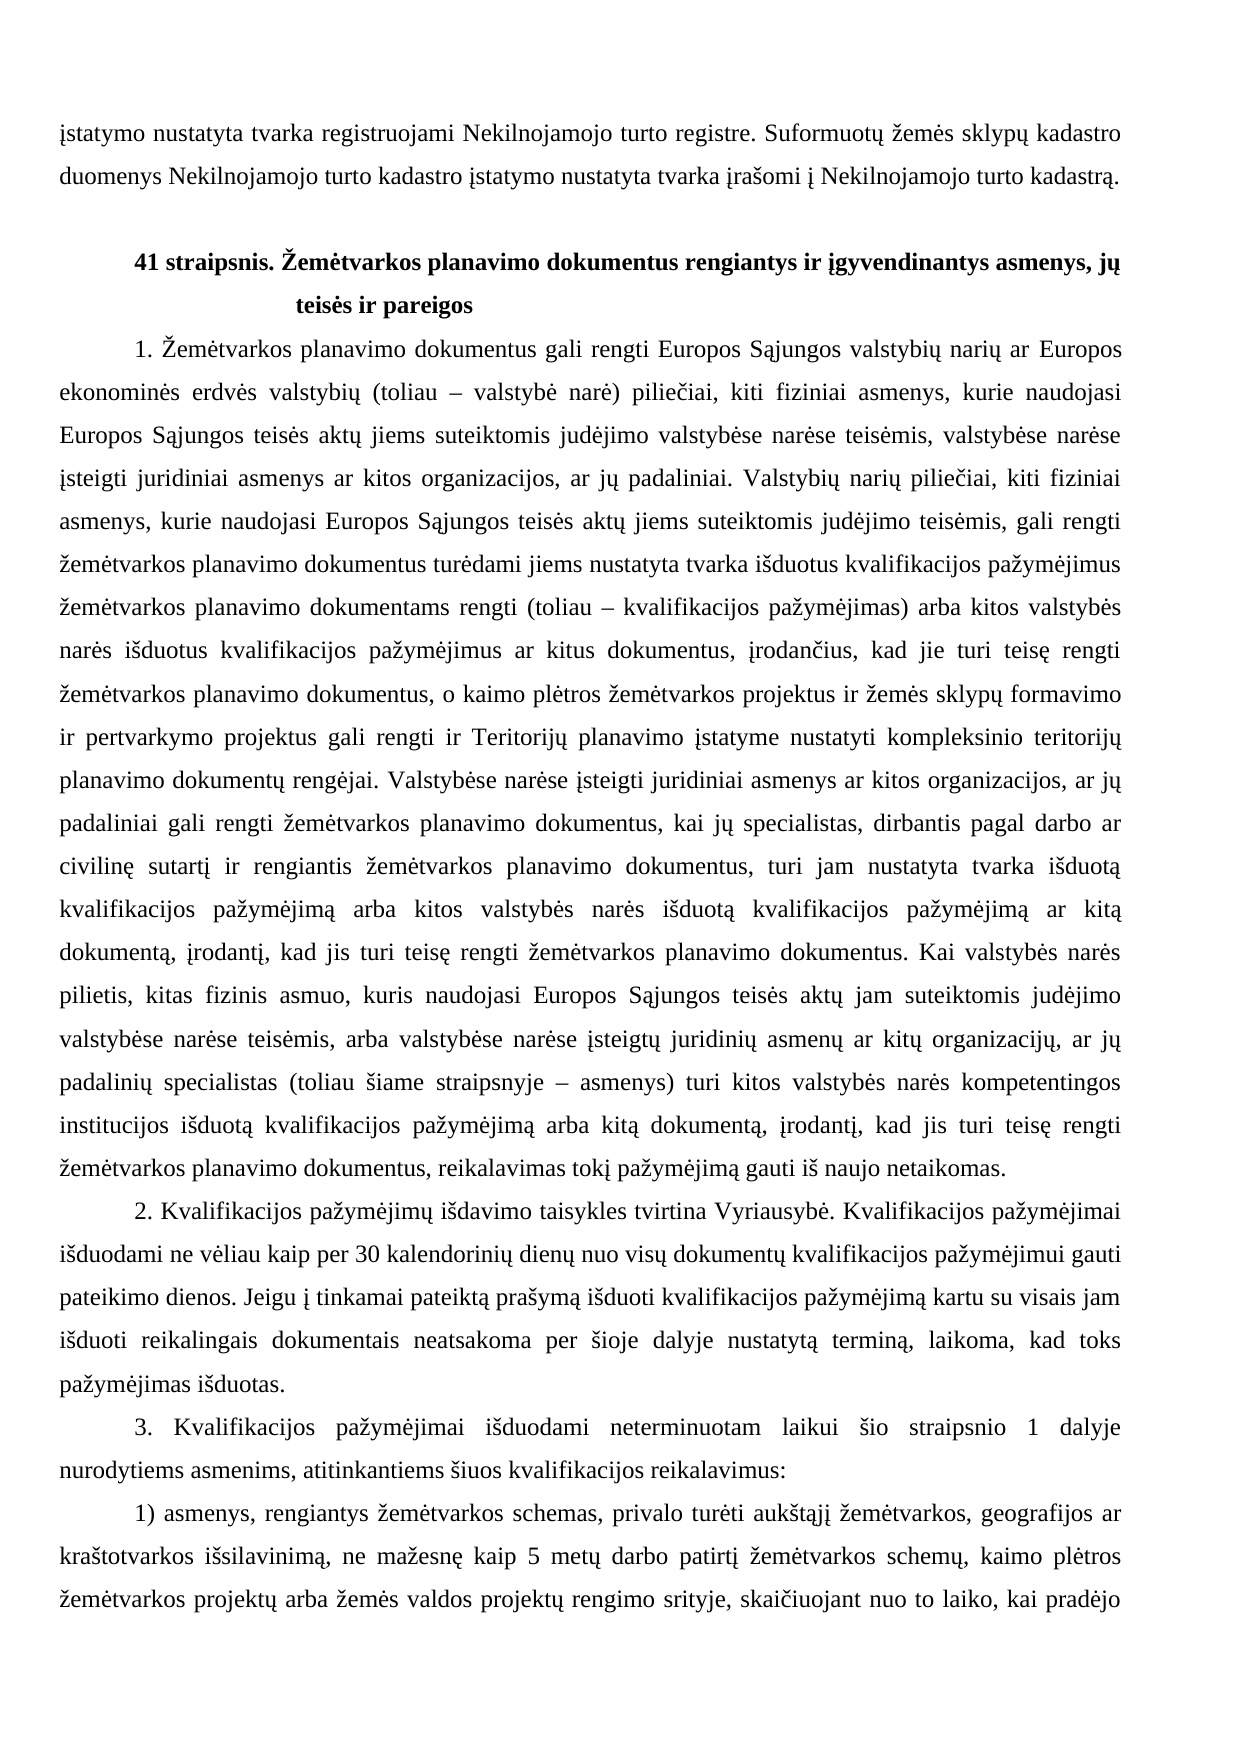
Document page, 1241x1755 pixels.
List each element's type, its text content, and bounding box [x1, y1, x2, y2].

text 41 straipsnis. Žemėtvarkos planavimo dokumentus rengiantys ir įgyvendinantys asmenys, jų teisės ir pareigos [134, 247, 1122, 319]
text 1) asmenys, rengiantys žemėtvarkos schemas, privalo turėti aukštąjį žemėtvarkos, geografijos ar kraštotvarkos išsilavinimą, ne mažesnę kaip 5 metų darbo patirtį žemėtvarkos schemų, kaimo plėtros žemėtvarkos projektų arba žemės valdos projektų rengimo srityje, skaičiuojant nuo to laiko, kai pradėjo [59, 1498, 1122, 1613]
text 1. Žemėtvarkos planavimo dokumentus gali rengti Europos Sąjungos valstybių narių ar Europos ekonominės erdvės valstybių (toliau – valstybė narė) piliečiai, kiti fiziniai asmenys, kurie naudojasi Europos Sąjungos teisės aktų jiems suteiktomis judėjimo valstybėse narėse teisėmis, valstybėse narėse įsteigti juridiniai asmenys ar kitos organizacijos, ar jų padaliniai. Valstybių narių piliečiai, kiti fiziniai asmenys, kurie naudojasi Europos Sąjungos teisės aktų jiems suteiktomis judėjimo teisėmis, gali rengti žemėtvarkos planavimo dokumentus turėdami jiems nustatyta tvarka išduotus kvalifikacijos pažymėjimus žemėtvarkos planavimo dokumentams rengti (toliau – kvalifikacijos pažymėjimas) arba kitos valstybės narės išduotus kvalifikacijos pažymėjimus ar kitus dokumentus, įrodančius, kad jie turi teisę rengti žemėtvarkos planavimo dokumentus, o kaimo plėtros žemėtvarkos projektus ir žemės sklypų formavimo ir pertvarkymo projektus gali rengti ir Teritorijų planavimo įstatyme nustatyti kompleksinio teritorijų planavimo dokumentų rengėjai. Valstybėse narėse įsteigti juridiniai asmenys ar kitos organizacijos, ar jų padaliniai gali rengti žemėtvarkos planavimo dokumentus, kai jų specialistas, dirbantis pagal darbo ar civilinę sutartį ir rengiantis žemėtvarkos planavimo dokumentus, turi jam nustatyta tvarka išduotą kvalifikacijos pažymėjimą arba kitos valstybės narės išduotą kvalifikacijos pažymėjimą ar kitą dokumentą, įrodantį, kad jis turi teisę rengti žemėtvarkos planavimo dokumentus. Kai valstybės narės pilietis, kitas fizinis asmuo, kuris naudojasi Europos Sąjungos teisės aktų jam suteiktomis judėjimo valstybėse narėse teisėmis, arba valstybėse narėse įsteigtų juridinių asmenų ar kitų organizacijų, ar jų padalinių specialistas (toliau šiame straipsnyje – asmenys) turi kitos valstybės narės kompetentingos institucijos išduotą kvalifikacijos pažymėjimą arba kitą dokumentą, įrodantį, kad jis turi teisę rengti žemėtvarkos planavimo dokumentus, reikalavimas tokį pažymėjimą gauti iš naujo netaikomas. [59, 334, 1122, 1182]
text 2. Kvalifikacijos pažymėjimų išdavimo taisykles tvirtina Vyriausybė. Kvalifikacijos pažymėjimai išduodami ne vėliau kaip per 30 kalendorinių dienų nuo visų dokumentų kvalifikacijos pažymėjimui gauti pateikimo dienos. Jeigu į tinkamai pateiktą prašymą išduoti kvalifikacijos pažymėjimą kartu su visais jam išduoti reikalingais dokumentais neatsakoma per šioje dalyje nustatytą terminą, laikoma, kad toks pažymėjimas išduotas. [59, 1196, 1122, 1397]
text 3. Kvalifikacijos pažymėjimai išduodami neterminuotam laikui šio straipsnio 1 dalyje nurodytiems asmenims, atitinkantiems šiuos kvalifikacijos reikalavimus: [59, 1412, 1122, 1484]
text įstatymo nustatyta tvarka registruojami Nekilnojamojo turto registre. Suformuotų žemės sklypų kadastro duomenys Nekilnojamojo turto kadastro įstatymo nustatyta tvarka įrašomi į Nekilnojamojo turto kadastrą. [59, 118, 1122, 190]
